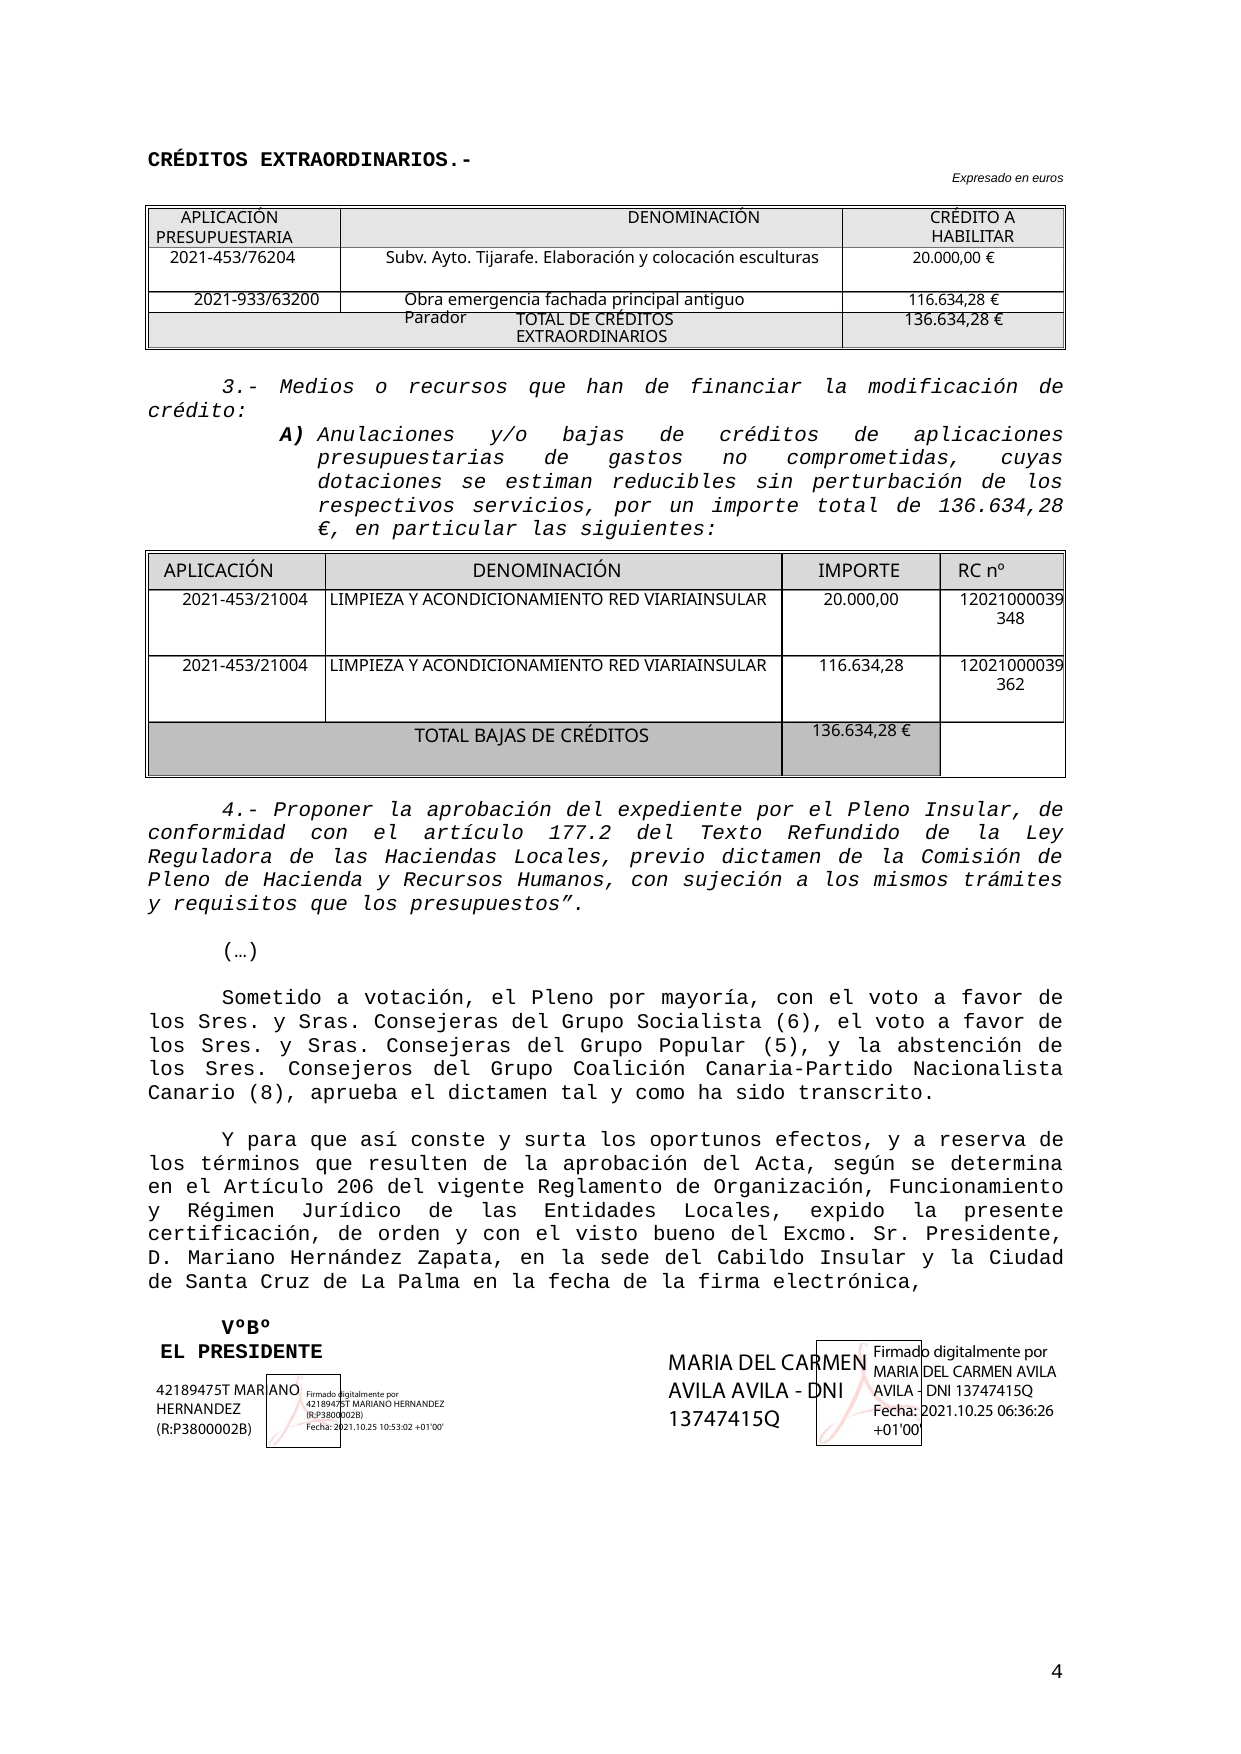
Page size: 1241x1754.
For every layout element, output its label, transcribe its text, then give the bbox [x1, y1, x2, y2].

text D. Mariano Hernández Zapata, en la sede del Cabildo Insular y la Ciudad [148, 1246, 1088, 1269]
text y Régimen Jurídico de las Entidades Locales, expido la presente [148, 1198, 1088, 1222]
text AVILA AVILA - DNI [668, 1376, 892, 1404]
text DENOMINACIÓN [472, 561, 646, 582]
text 12021000039 [959, 590, 1086, 609]
text 1 [812, 722, 821, 741]
text 1 [668, 1404, 680, 1432]
text los términos que resulten de la aprobación del Acta, según se determina [148, 1151, 1088, 1175]
text 021-933/63200 [203, 290, 340, 309]
text LIMPIEZA Y ACONDICIONAMIENTO RED VIARIAINSULAR [329, 656, 804, 675]
text EL PRESIDENTE [160, 1339, 348, 1363]
text 20.000,00 [823, 590, 922, 609]
text crédito: [148, 399, 273, 422]
text Reguladora de las Haciendas Locales, previo dictamen de la Comisión de [148, 844, 1088, 868]
text 2 [194, 290, 203, 309]
text DENOMINACIÓN [627, 209, 785, 228]
text Obra emergencia fachada principal antiguo Parador [404, 290, 809, 328]
text €, en particular las siguientes: [317, 517, 742, 540]
text conformidad con el artículo 177.2 del Texto Refundido de la Ley [148, 821, 1088, 844]
text Fecha: 2021.10.25 10:53:02 +01'00' [306, 1421, 463, 1432]
text AVILA - DNI 13747415Q [892, 1381, 1080, 1401]
text presupuestarias de gastos no comprometidas, cuyas [317, 446, 1088, 469]
text IMPORTE [818, 561, 928, 582]
picture [146, 551, 1065, 777]
text Y para que así conste y surta los oportunos efectos, y a reserva de [221, 1127, 1088, 1151]
text los Sres. Consejeros del Grupo Coalición Canaria-Partido Nacionalista [148, 1057, 1088, 1080]
text RC nº [958, 561, 1033, 582]
text VºBº [221, 1316, 297, 1339]
text APLICACIÓN [181, 209, 334, 228]
text 3747415Q [680, 1404, 805, 1432]
text 4 [1051, 1660, 1088, 1683]
text los Sres. y Sras. Consejeras del Grupo Socialista (6), el voto a favor de [148, 1009, 1088, 1033]
text MARIA DEL CARMEN AVILA [892, 1362, 1080, 1381]
text Firmado digitalmente por [873, 1342, 1080, 1362]
text 36.634,28 € [821, 722, 933, 741]
text 4.- Proponer la aprobación del expediente por el Pleno Insular, de [222, 797, 1088, 821]
picture [146, 206, 1065, 349]
text 2 [182, 656, 191, 675]
text HABILITAR [931, 228, 1046, 247]
text +01'00' [873, 1420, 1080, 1439]
picture [267, 1399, 340, 1447]
text 3 [996, 675, 1031, 694]
text 2189475T MARIANO Firmado digitalmente por [164, 1380, 433, 1399]
text A) Anulaciones y/o bajas de créditos de aplicaciones [280, 422, 1088, 446]
text (…) [222, 939, 284, 962]
text CRÉDITO A [930, 209, 1046, 228]
text MARIA DEL CARMEN [668, 1348, 892, 1376]
text 021-453/21004 [191, 656, 328, 675]
text en el Artículo 206 del vigente Reglamento de Organización, Funcionamiento [148, 1175, 1088, 1198]
text HERNANDEZ [156, 1399, 276, 1419]
text 4 [156, 1380, 164, 1391]
text respectivos servicios, por un importe total de 136.634,28 [317, 493, 1088, 517]
text Expresado en euros [952, 171, 1082, 185]
text TOTAL DE CRÉDITOS [516, 311, 714, 329]
text 4 [156, 1392, 164, 1399]
text 48 [1006, 609, 1049, 628]
text 2 [169, 248, 179, 267]
text y requisitos que los presupuestos”. [148, 892, 1088, 915]
text (R:P3800002B) [156, 1419, 276, 1438]
text 42189475T MARIANO HERNANDEZ [306, 1398, 465, 1409]
picture [817, 1341, 921, 1348]
text de Santa Cruz de La Palma en la fecha de la firma electrónica, [148, 1269, 1088, 1293]
text 62 [1031, 675, 1086, 694]
text 3 [996, 609, 1006, 628]
text los Sres. y Sras. Consejeras del Grupo Popular (5), y la abstención de [148, 1033, 1088, 1057]
text 20.000,00 € [912, 249, 1046, 267]
text EXTRAORDINARIOS [516, 329, 714, 346]
text 021-453/21004 [191, 590, 328, 609]
text 12021000039 [959, 656, 1086, 675]
text 116.634,28 € [908, 291, 1020, 309]
text certificación, de orden y con el visto bueno del Excmo. Sr. Presidente, [148, 1222, 1088, 1246]
text Canario (8), aprueba el dictamen tal y como ha sido transcrito. [148, 1080, 1088, 1104]
text 136.634,28 € [904, 311, 1026, 329]
text Pleno de Hacienda y Recursos Humanos, con sujeción a los mismos trámites [148, 868, 1088, 892]
text PRESUPUESTARIA [156, 228, 334, 247]
text LIMPIEZA Y ACONDICIONAMIENTO RED VIARIAINSULAR [329, 590, 804, 609]
text 2 [182, 590, 191, 609]
text Subv. Ayto. Tijarafe. Elaboración y colocación esculturas [386, 248, 828, 267]
text 2 [194, 294, 200, 303]
text CRÉDITOS EXTRAORDINARIOS.- [148, 148, 497, 171]
picture [267, 1375, 340, 1380]
picture [817, 1404, 921, 1445]
text 116.634,28 [818, 656, 927, 675]
text TOTAL BAJAS DE CRÉDITOS [414, 725, 703, 746]
text (R:P3800002B) [306, 1409, 377, 1421]
text 3.- Medios o recursos que han de financiar la modificación de [222, 375, 1088, 399]
text Sometido a votación, el Pleno por mayoría, con el voto a favor de [222, 986, 1088, 1009]
text APLICACIÓN [164, 561, 305, 582]
text Fecha: 2021.10.25 06:36:26 [873, 1401, 1080, 1420]
text dotaciones se estiman reducibles sin perturbación de los [317, 469, 1088, 493]
text 021-453/76204 [179, 248, 316, 267]
